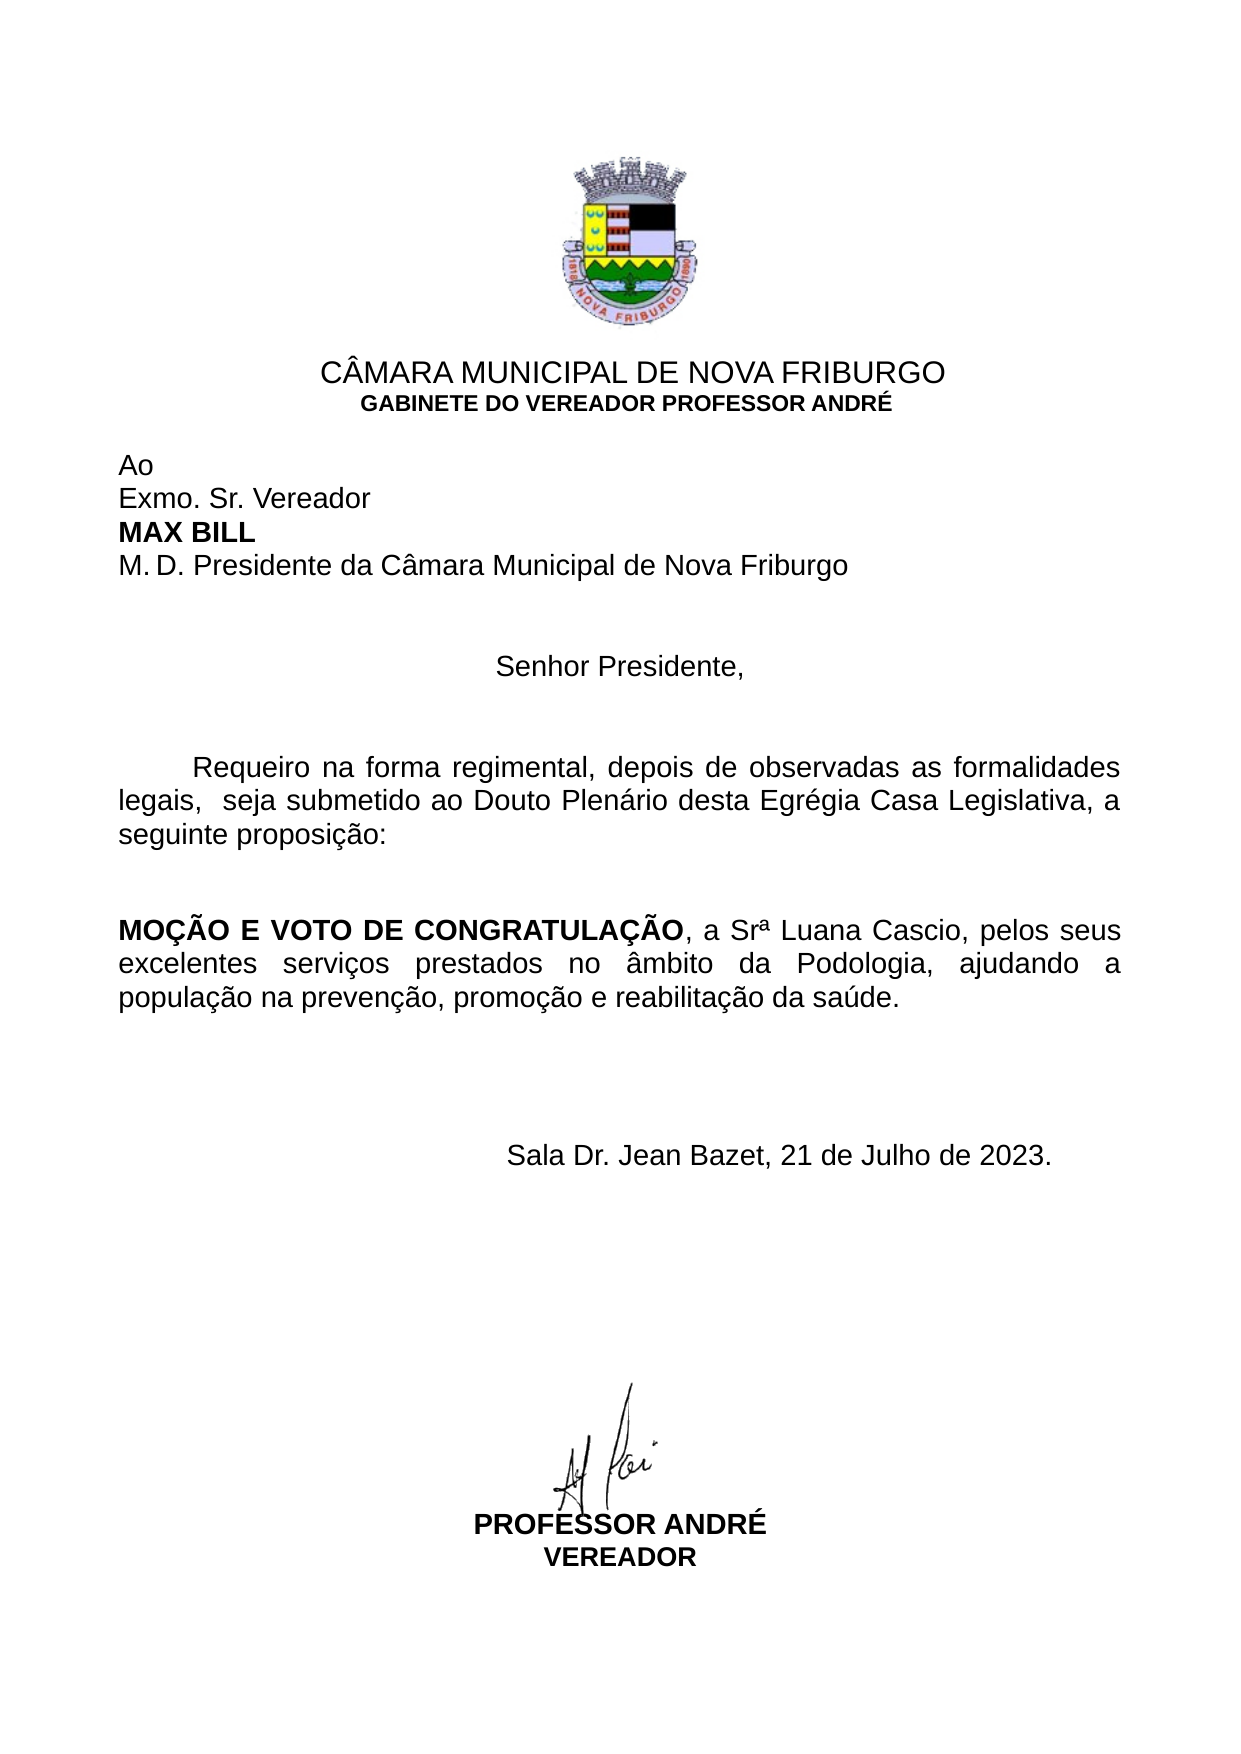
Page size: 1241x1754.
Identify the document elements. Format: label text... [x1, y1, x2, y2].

text Sala Dr. Jean Bazet, 21 de Julho de 2023. [118, 1138, 1122, 1172]
text Senhor Presidente, [118, 649, 1122, 682]
text Ao [118, 448, 1122, 481]
text Exmo. Sr. Vereador [118, 481, 1122, 515]
text GABINETE DO VEREADOR PROFESSOR ANDRÉ [118, 390, 1122, 416]
picture [541, 140, 707, 340]
text PROFESSOR ANDRÉ [768, 1507, 1122, 1541]
text VEREADOR [118, 1541, 1122, 1572]
list D. Presidente da Câmara Municipal de Nova Friburgo [118, 548, 1122, 582]
text CÂMARA MUNICIPAL DE NOVA FRIBURGO [118, 354, 1122, 390]
picture [455, 1349, 768, 1571]
text PROFESSOR ANDRÉ [118, 1507, 455, 1541]
text Requeiro na forma regimental, depois de observadas as formalidades legais, seja submetido ao Douto Plenário desta Egrégia Casa Legislativa, a seguinte proposição: [118, 749, 1122, 850]
text MAX BILL [118, 515, 1122, 548]
text MOÇÃO E VOTO DE CONGRATULAÇÃO, a Srª Luana Cascio, pelos seus excelentes serviços prestados no âmbito da Podologia, ajudando a população na prevenção, promoção e reabilitação da saúde. [118, 912, 1122, 1013]
